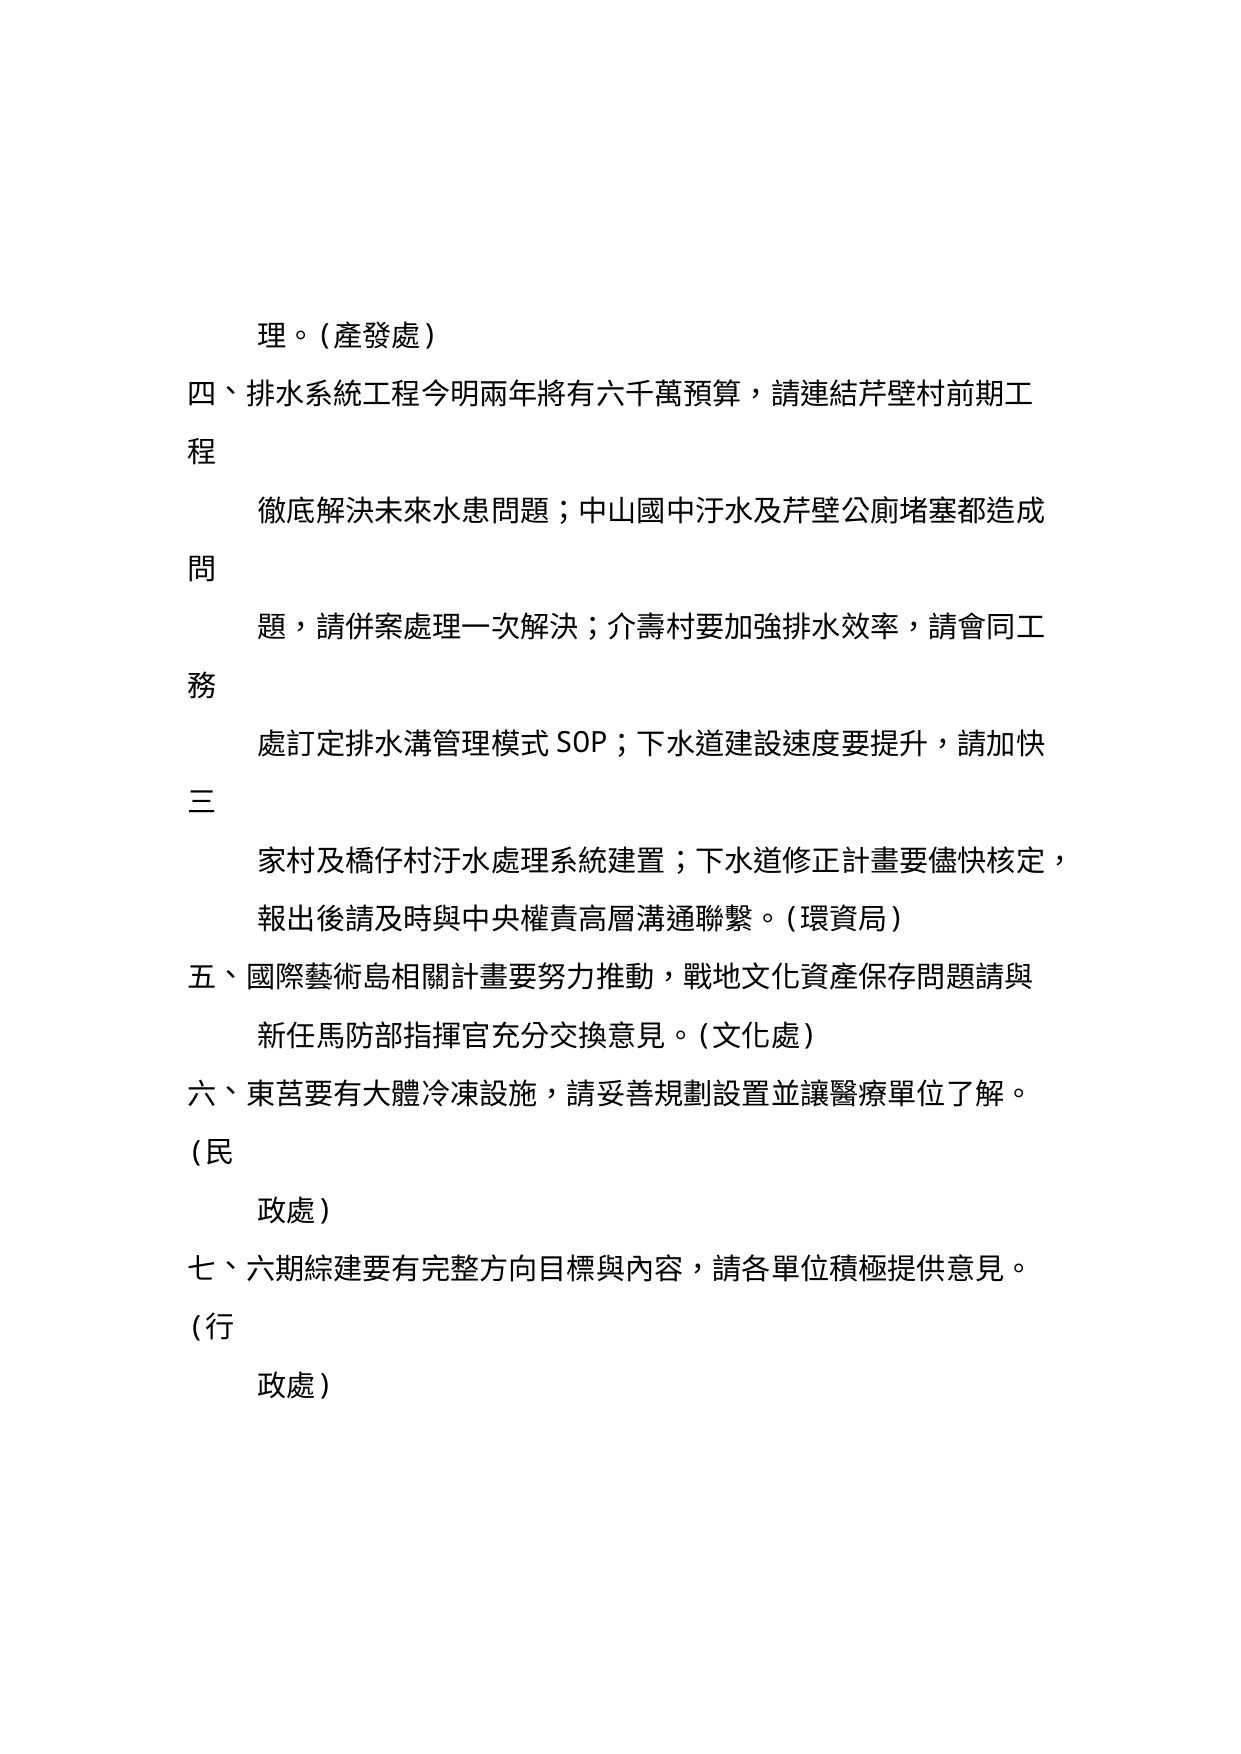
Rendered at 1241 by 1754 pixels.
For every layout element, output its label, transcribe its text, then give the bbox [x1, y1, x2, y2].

text 四、排水系統工程今明兩年將有六千萬預算，請連結芹壁村前期工程 [187, 352, 1053, 469]
text 處訂定排水溝管理模式SOP；下水道建設速度要提升，請加快三 [187, 702, 1053, 819]
text 七、六期綜建要有完整方向目標與內容，請各單位積極提供意見。(行 [187, 1227, 1053, 1344]
text 政處) [187, 1344, 1053, 1402]
text 新任馬防部指揮官充分交換意見。(文化處) [187, 994, 1053, 1052]
text 理。(產發處) [187, 294, 1053, 352]
text 家村及橋仔村汙水處理系統建置；下水道修正計畫要儘快核定， [187, 819, 1053, 877]
text 報出後請及時與中央權責高層溝通聯繫。(環資局) [187, 877, 1053, 935]
text 六、東莒要有大體冷凍設施，請妥善規劃設置並讓醫療單位了解。(民 [187, 1052, 1053, 1169]
text 題，請併案處理一次解決；介壽村要加強排水效率，請會同工務 [187, 585, 1053, 702]
text 徹底解決未來水患問題；中山國中汙水及芹壁公廁堵塞都造成問 [187, 469, 1053, 585]
text 政處) [187, 1169, 1053, 1227]
text 五、國際藝術島相關計畫要努力推動，戰地文化資產保存問題請與 [187, 935, 1053, 994]
